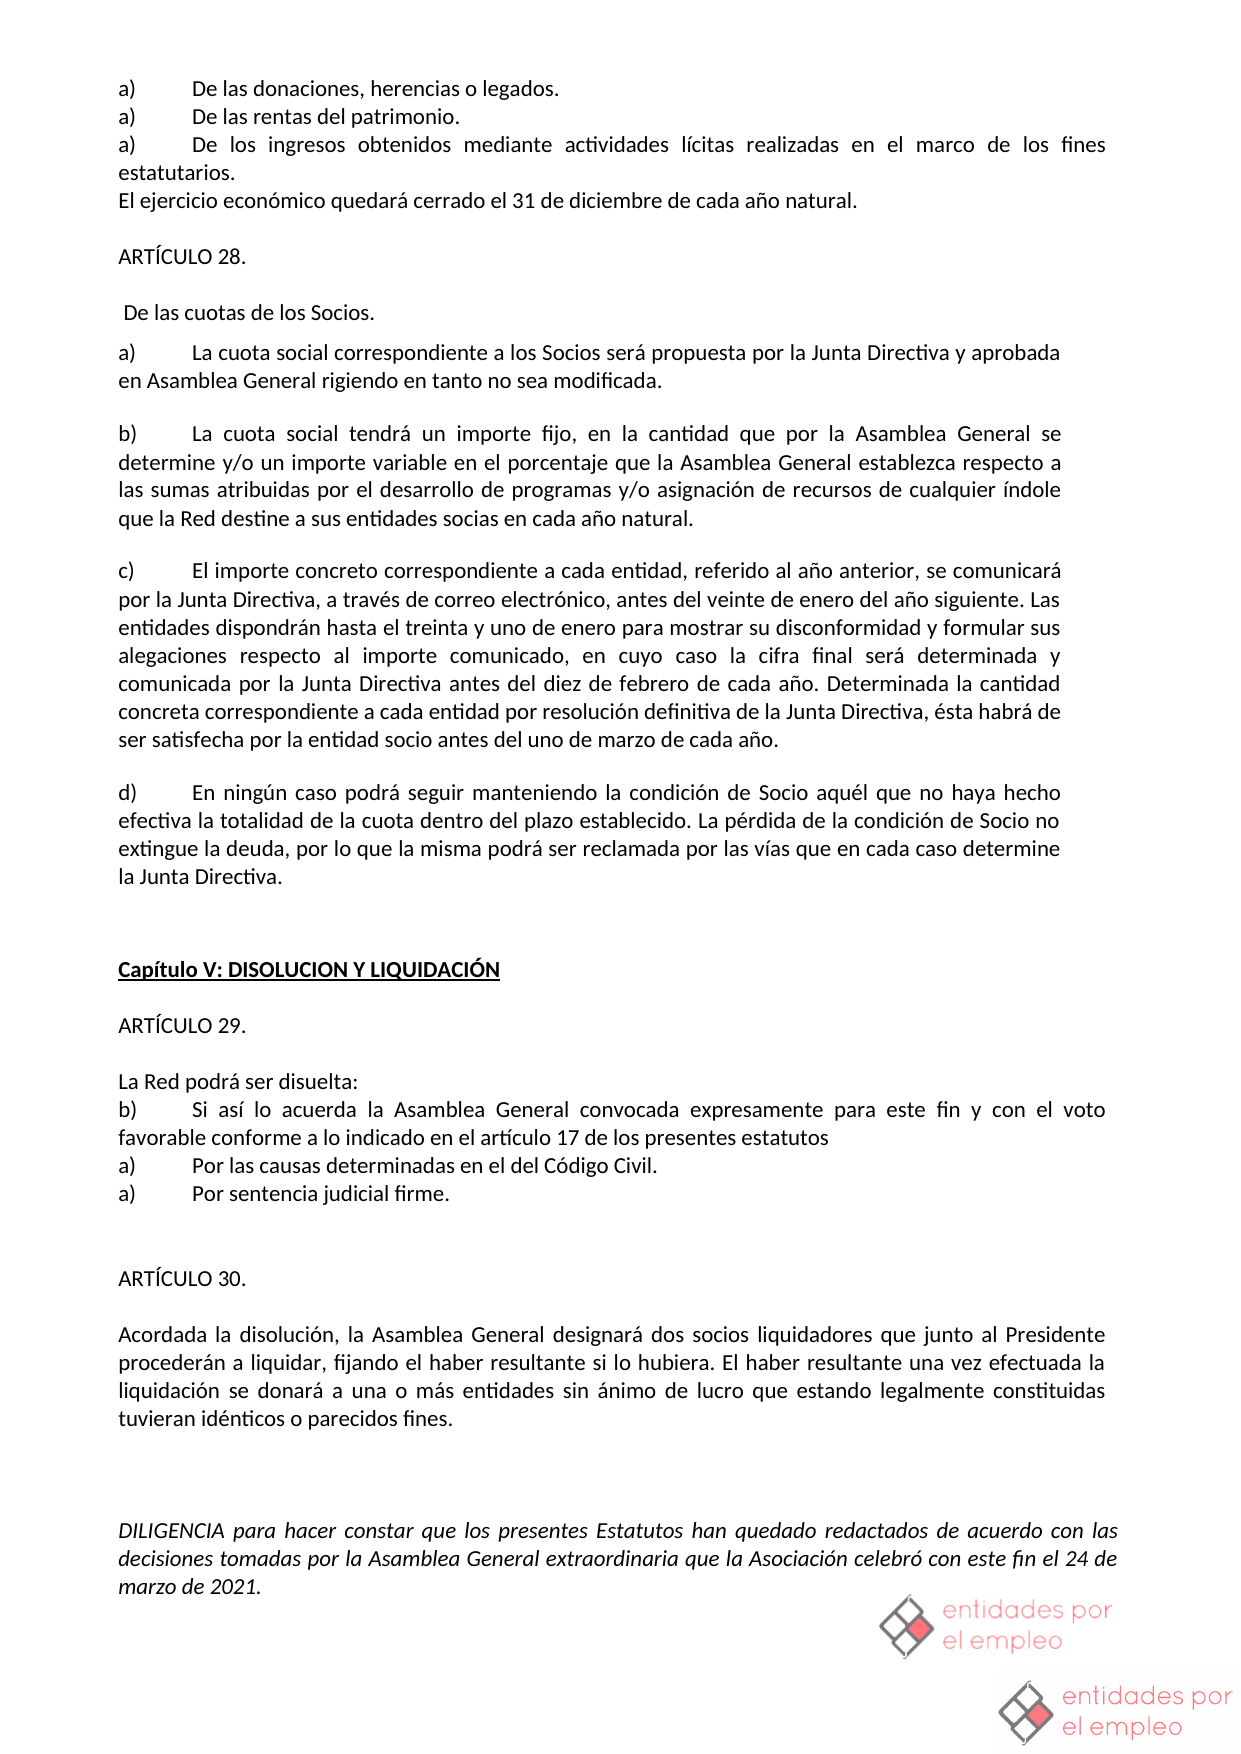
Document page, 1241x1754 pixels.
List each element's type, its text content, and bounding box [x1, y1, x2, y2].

subtitle De las rentas del patrimonio. [118, 102, 1107, 130]
list El importe concreto correspondiente a cada entidad, referido al año anterior, se comunicará por la Junta Directiva, a través de correo electrónico, antes del veinte de enero del año siguiente. Las entidades dispondrán hasta el treinta y uno de enero para mostrar su disconformidad y formular sus alegaciones respecto al importe comunicado, en cuyo caso la cifra final será determinada y comunicada por la Junta Directiva antes del diez de febrero de cada año. Determinada la cantidad concreta correspondiente a cada entidad por resolución definitiva de la Junta Directiva, ésta habrá de ser satisfecha por la entidad socio antes del uno de marzo de cada año. [118, 557, 1063, 753]
text ARTÍCULO 30. [118, 1264, 1107, 1292]
subtitle Si así lo acuerda la Asamblea General convocada expresamente para este fin y con el voto favorable conforme a lo indicado en el artículo 17 de los presentes estatutos [118, 1096, 1107, 1152]
list La cuota social tendrá un importe fijo, en la cantidad que por la Asamblea General se determine y/o un importe variable en el porcentaje que la Asamblea General establezca respecto a las sumas atribuidas por el desarrollo de programas y/o asignación de recursos de cualquier índole que la Red destine a sus entidades socias en cada año natural. [118, 419, 1063, 532]
text Capítulo V: DISOLUCION Y LIQUIDACIÓN [118, 955, 1107, 983]
subtitle De los ingresos obtenidos mediante actividades lícitas realizadas en el marco de los fines estatutarios. [118, 130, 1107, 186]
text La Red podrá ser disuelta: [118, 1067, 1107, 1096]
subtitle De las donaciones, herencias o legados. [118, 74, 1107, 102]
list La cuota social correspondiente a los Socios será propuesta por la Junta Directiva y aprobada en Asamblea General rigiendo en tanto no sea modificada. [118, 338, 1063, 394]
text ARTÍCULO 29. [118, 1011, 1107, 1039]
text De las cuotas de los Socios. [118, 298, 1122, 326]
text ARTÍCULO 28. [118, 242, 1122, 270]
subtitle Por las causas determinadas en el del Código Civil. [118, 1152, 1107, 1179]
text El ejercicio económico quedará cerrado el 31 de diciembre de cada año natural. [118, 186, 1107, 214]
subtitle Por sentencia judicial firme. [118, 1179, 1107, 1208]
text Acordada la disolución, la Asamblea General designará dos socios liquidadores que junto al Presidente procederán a liquidar, fijando el haber resultante si lo hubiera. El haber resultante una vez efectuada la liquidación se donará a una o más entidades sin ánimo de lucro que estando legalmente constituidas tuvieran idénticos o parecidos fines. [118, 1320, 1107, 1432]
list En ningún caso podrá seguir manteniendo la condición de Socio aquél que no haya hecho efectiva la totalidad de la cuota dentro del plazo establecido. La pérdida de la condición de Socio no extingue la deuda, por lo que la misma podrá ser reclamada por las vías que en cada caso determine la Junta Directiva. [118, 778, 1063, 890]
text DILIGENCIA para hacer constar que los presentes Estatutos han quedado redactados de acuerdo con las decisiones tomadas por la Asamblea General extraordinaria que la Asociación celebró con este fin el 24 de marzo de 2021. [118, 1516, 1122, 1600]
